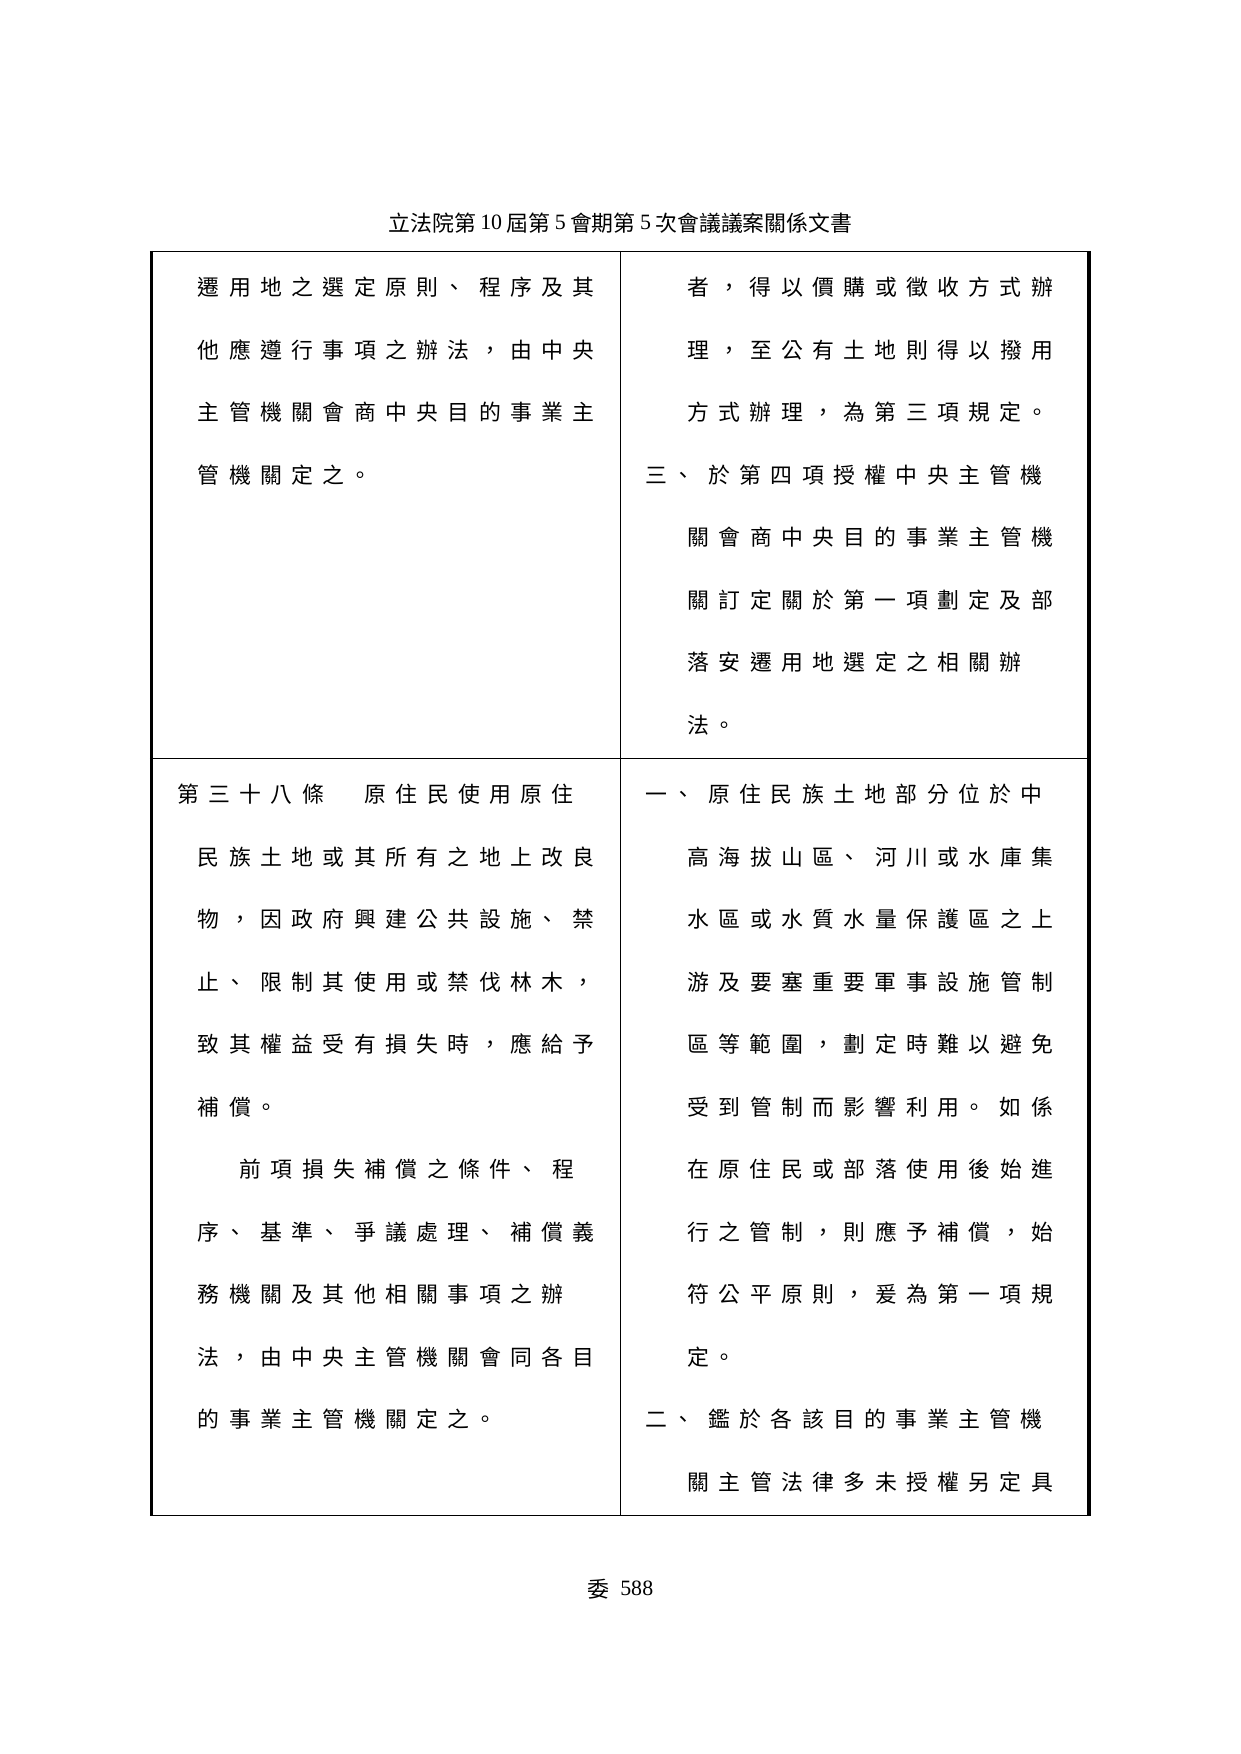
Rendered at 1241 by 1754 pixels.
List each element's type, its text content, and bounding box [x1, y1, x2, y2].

table_cell 者，得以價購或徵收方式辦理，至公有土地則得以撥用方式辦理，為第三項規定。 三、於第四項授權中央主管機關會商中央目的事業主管機關訂定關於第一項劃定及部落安遷用地選定之相關辦法。 [621, 252, 1087, 758]
table_cell 一、原住民族土地部分位於中高海拔山區、河川或水庫集水區或水質水量保護區之上游及要塞重要軍事設施管制區等範圍，劃定時難以避免受到管制而影響利用。如係在原住民或部落使用後始進行之管制，則應予補償，始符公平原則，爰為第一項規定。 二、鑑於各該目的事業主管機關主管法律多未授權另定具 [621, 759, 1087, 1514]
table_cell 第三十八條 原住民使用原住民族土地或其所有之地上改良物，因政府興建公共設施、禁止、限制其使用或禁伐林木，致其權益受有損失時，應給予補償。 前項損失補償之條件、程序、基準、爭議處理、補償義務機關及其他相關事項之辦法，由中央主管機關會同各目的事業主管機關定之。 [153, 759, 620, 1514]
table_cell 遷用地之選定原則、程序及其他應遵行事項之辦法，由中央主管機關會商中央目的事業主管機關定之。 [153, 252, 620, 758]
